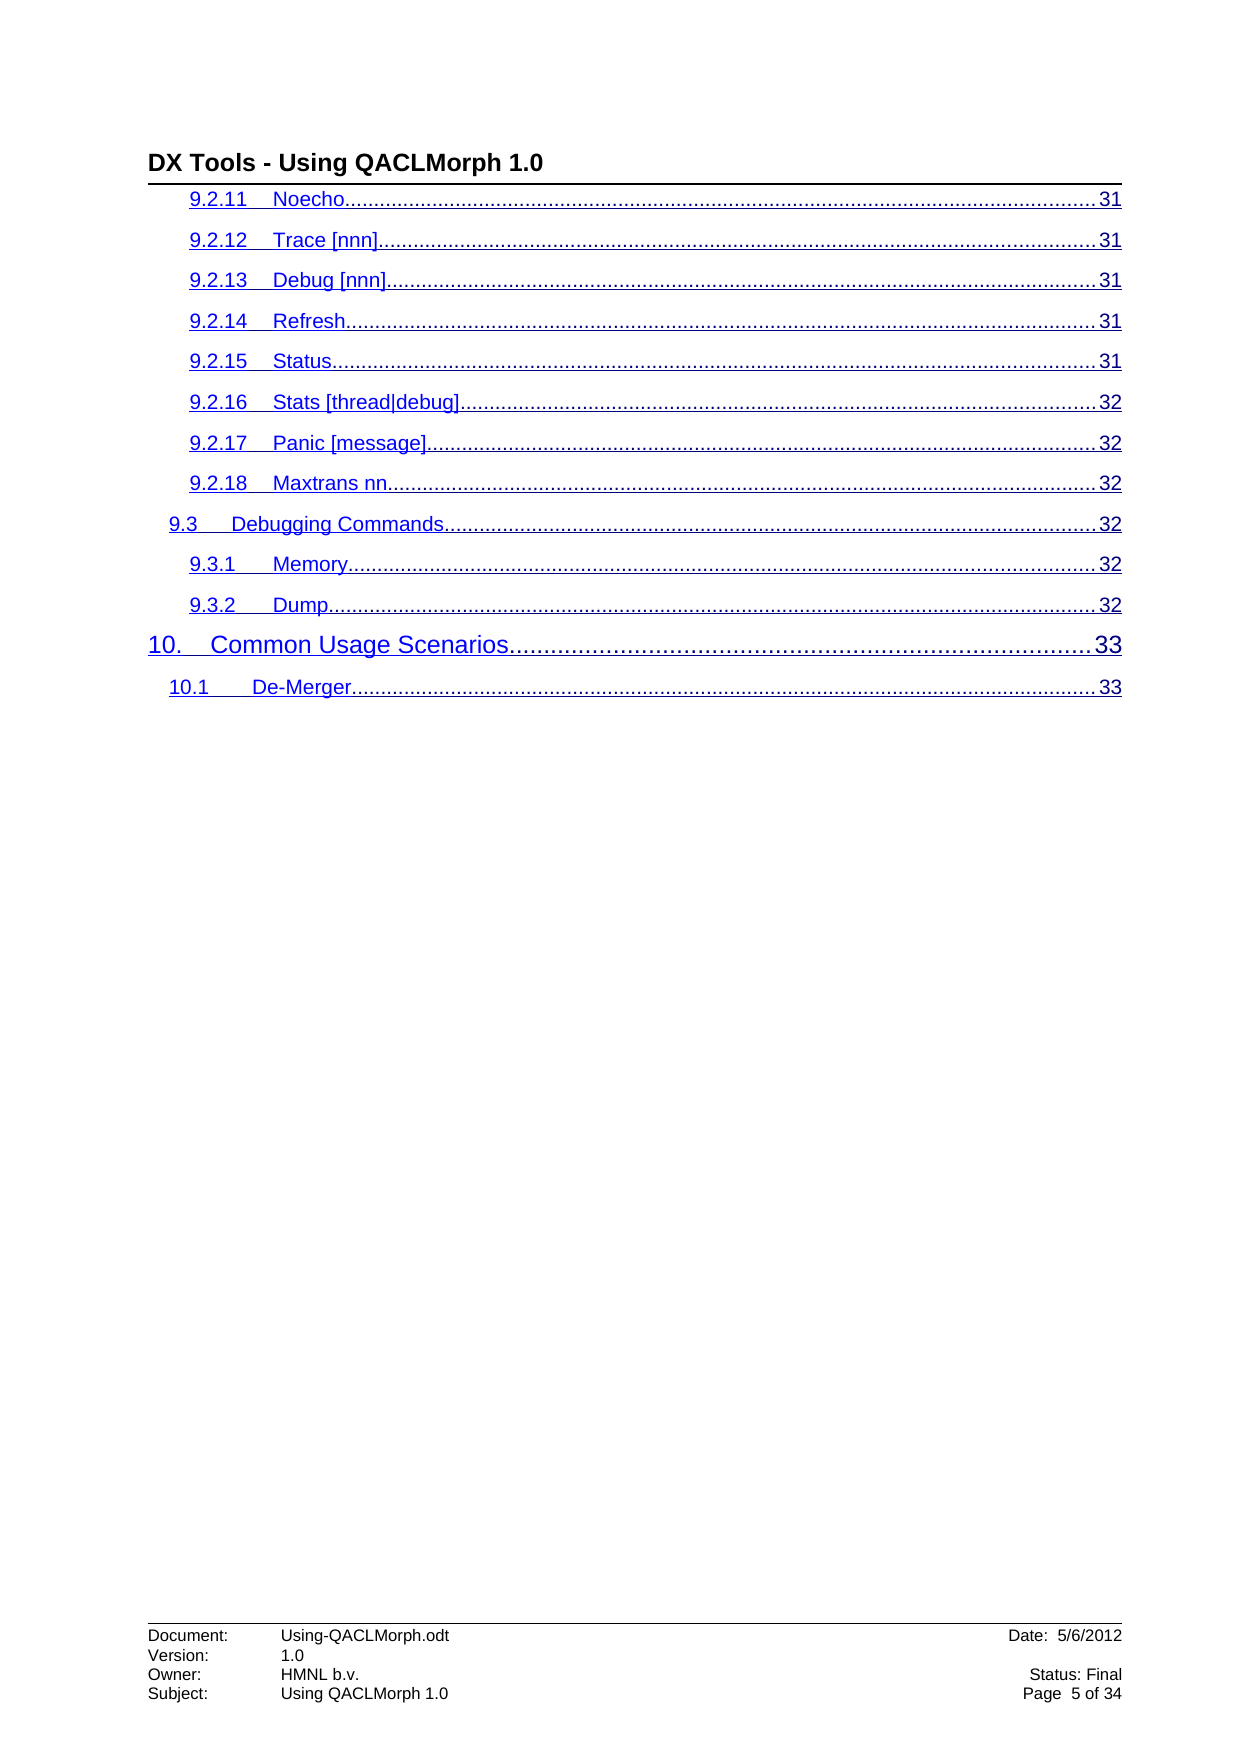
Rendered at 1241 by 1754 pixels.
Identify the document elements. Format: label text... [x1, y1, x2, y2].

text 9.3.1 Memory 32 [189, 549, 1122, 573]
text 9.2.16 Stats [thread|debug] 32 [189, 387, 1122, 411]
text [189, 614, 1122, 618]
text 9.2.12 Trace [nnn] 31 [189, 225, 1122, 249]
text 9.2.11 Noecho 31 [189, 185, 1122, 208]
text 9.3 Debugging Commands 32 [168, 509, 1122, 532]
text [168, 533, 1122, 537]
text 9.2.15 Status 31 [189, 347, 1122, 370]
text 10.1 De-Merger 33 [168, 672, 1122, 696]
text 9.3.2 Dump 32 [189, 590, 1122, 613]
text 10. Common Usage Scenarios 33 [148, 630, 1122, 655]
text 9.2.14 Refresh 31 [189, 306, 1122, 330]
text [189, 452, 1122, 456]
text 9.2.13 Debug [nnn] 31 [189, 266, 1122, 289]
text 9.2.17 Panic [message] 32 [189, 428, 1122, 451]
text 9.2.18 Maxtrans nn 32 [189, 468, 1122, 492]
